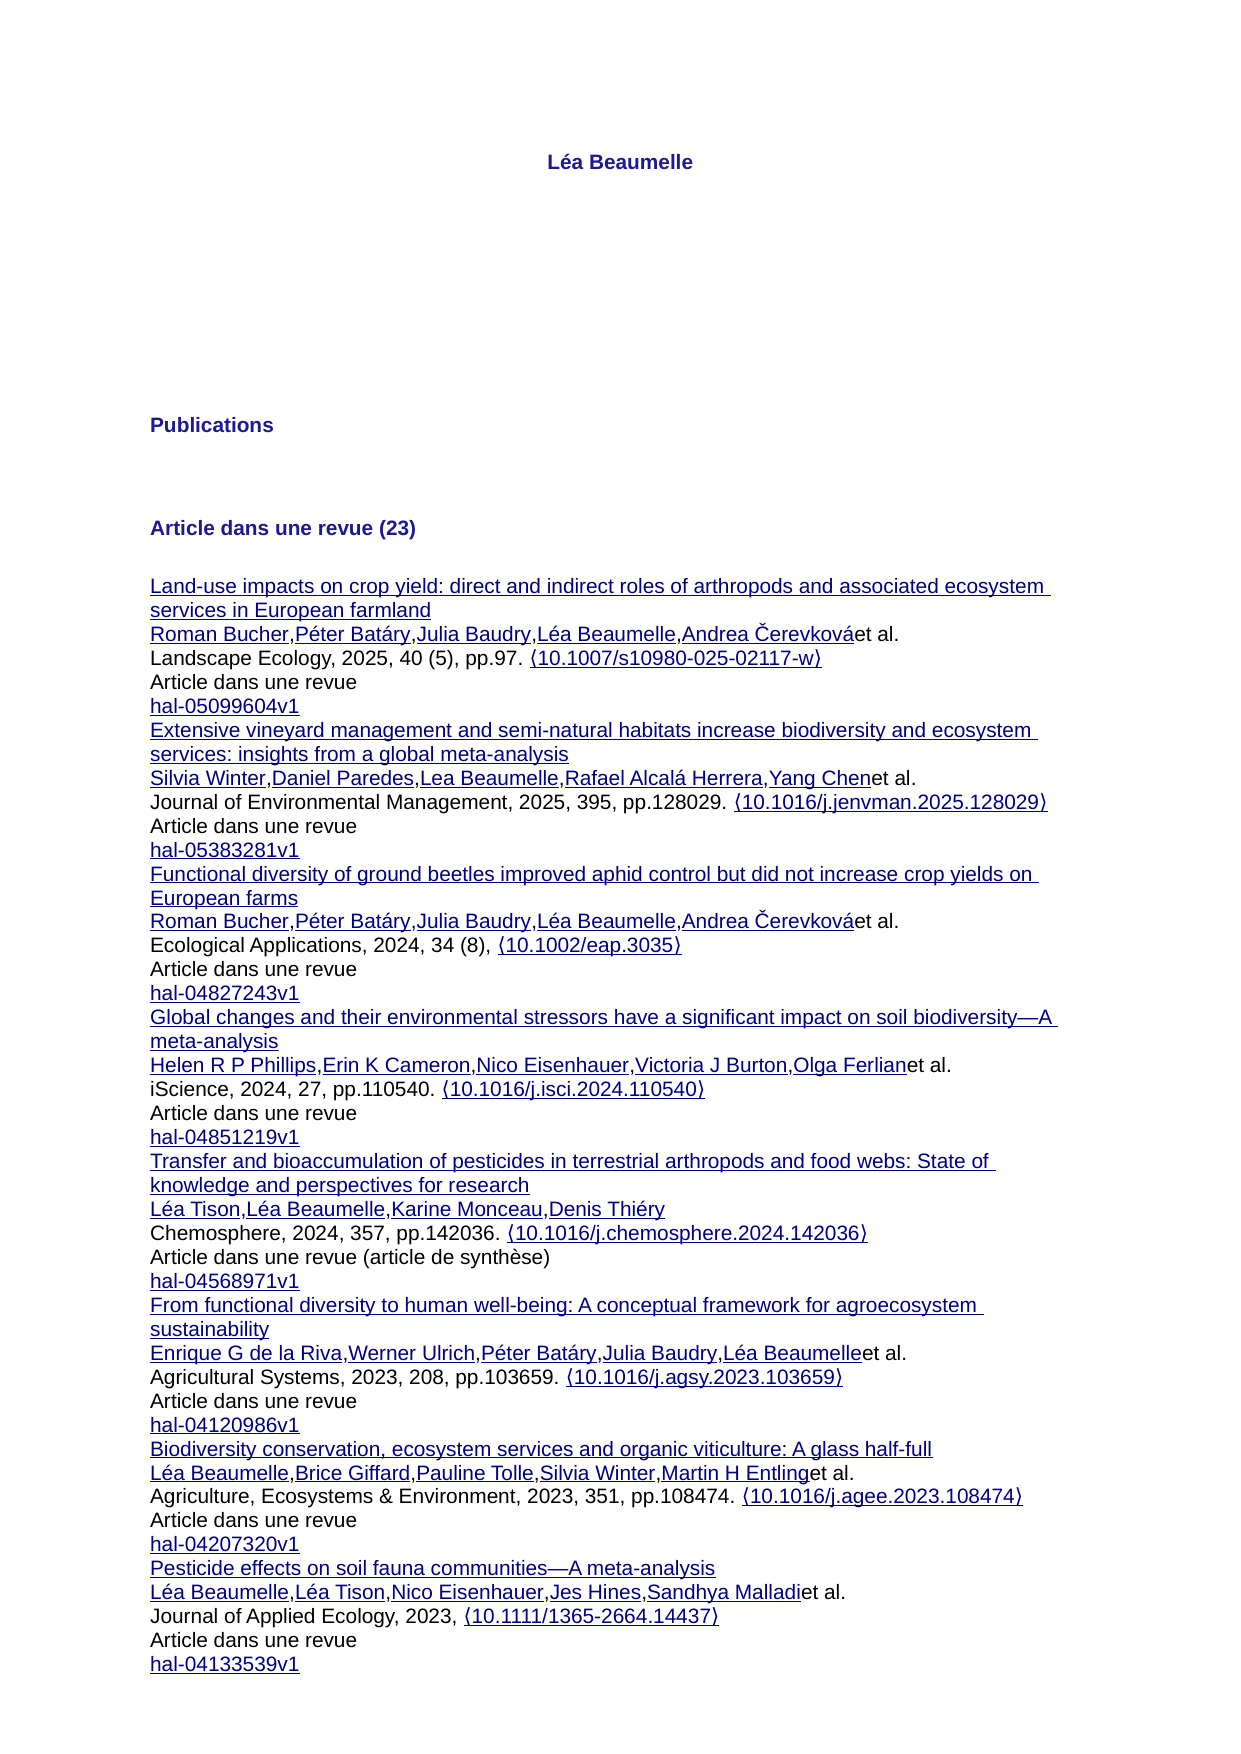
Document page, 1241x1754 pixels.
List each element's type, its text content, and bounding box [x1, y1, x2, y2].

table_cell Transfer and bioaccumulation of pesticides in terrestrial arthropods and food webs: State of knowledge and perspectives for research Léa Tison,Léa Beaumelle,Karine Monceau,Denis Thiéry Chemosphere, 2024, 357, pp.142036. ⟨10.1016/j.chemosphere.2024.142036⟩ Article dans une revue (article de synthèse) hal-04568971v1 [150, 1149, 1090, 1293]
subtitle Article dans une revue (23) [150, 516, 1090, 539]
table_cell Pesticide effects on soil fauna communities—A meta‐analysis Léa Beaumelle,Léa Tison,Nico Eisenhauer,Jes Hines,Sandhya Malladiet al. Journal of Applied Ecology, 2023, ⟨10.1111/1365-2664.14437⟩ Article dans une revue hal-04133539v1 [150, 1556, 1090, 1676]
table_cell Functional diversity of ground beetles improved aphid control but did not increase crop yields on European farms Roman Bucher,Péter Batáry,Julia Baudry,Léa Beaumelle,Andrea Čerevkováet al. Ecological Applications, 2024, 34 (8), ⟨10.1002/eap.3035⟩ Article dans une revue hal-04827243v1 [150, 861, 1090, 1005]
subtitle Publications [150, 412, 1090, 436]
table_cell Global changes and their environmental stressors have a significant impact on soil biodiversity—A meta-analysis Helen R P Phillips,Erin K Cameron,Nico Eisenhauer,Victoria J Burton,Olga Ferlianet al. iScience, 2024, 27, pp.110540. ⟨10.1016/j.isci.2024.110540⟩ Article dans une revue hal-04851219v1 [150, 1005, 1090, 1149]
subtitle Léa Beaumelle [150, 150, 1090, 174]
table_cell Extensive vineyard management and semi-natural habitats increase biodiversity and ecosystem services: insights from a global meta-analysis Silvia Winter,Daniel Paredes,Lea Beaumelle,Rafael Alcalá Herrera,Yang Chenet al. Journal of Environmental Management, 2025, 395, pp.128029. ⟨10.1016/j.jenvman.2025.128029⟩ Article dans une revue hal-05383281v1 [150, 718, 1090, 861]
table_header Land-use impacts on crop yield: direct and indirect roles of arthropods and associated ecosystem services in European farmland Roman Bucher,Péter Batáry,Julia Baudry,Léa Beaumelle,Andrea Čerevkováet al. Landscape Ecology, 2025, 40 (5), pp.97. ⟨10.1007/s10980-025-02117-w⟩ Article dans une revue hal-05099604v1 [150, 574, 1090, 718]
table_cell Biodiversity conservation, ecosystem services and organic viticulture: A glass half-full Léa Beaumelle,Brice Giffard,Pauline Tolle,Silvia Winter,Martin H Entlinget al. Agriculture, Ecosystems & Environment, 2023, 351, pp.108474. ⟨10.1016/j.agee.2023.108474⟩ Article dans une revue hal-04207320v1 [150, 1436, 1090, 1556]
table_cell From functional diversity to human well-being: A conceptual framework for agroecosystem sustainability Enrique G de la Riva,Werner Ulrich,Péter Batáry,Julia Baudry,Léa Beaumelleet al. Agricultural Systems, 2023, 208, pp.103659. ⟨10.1016/j.agsy.2023.103659⟩ Article dans une revue hal-04120986v1 [150, 1293, 1090, 1436]
